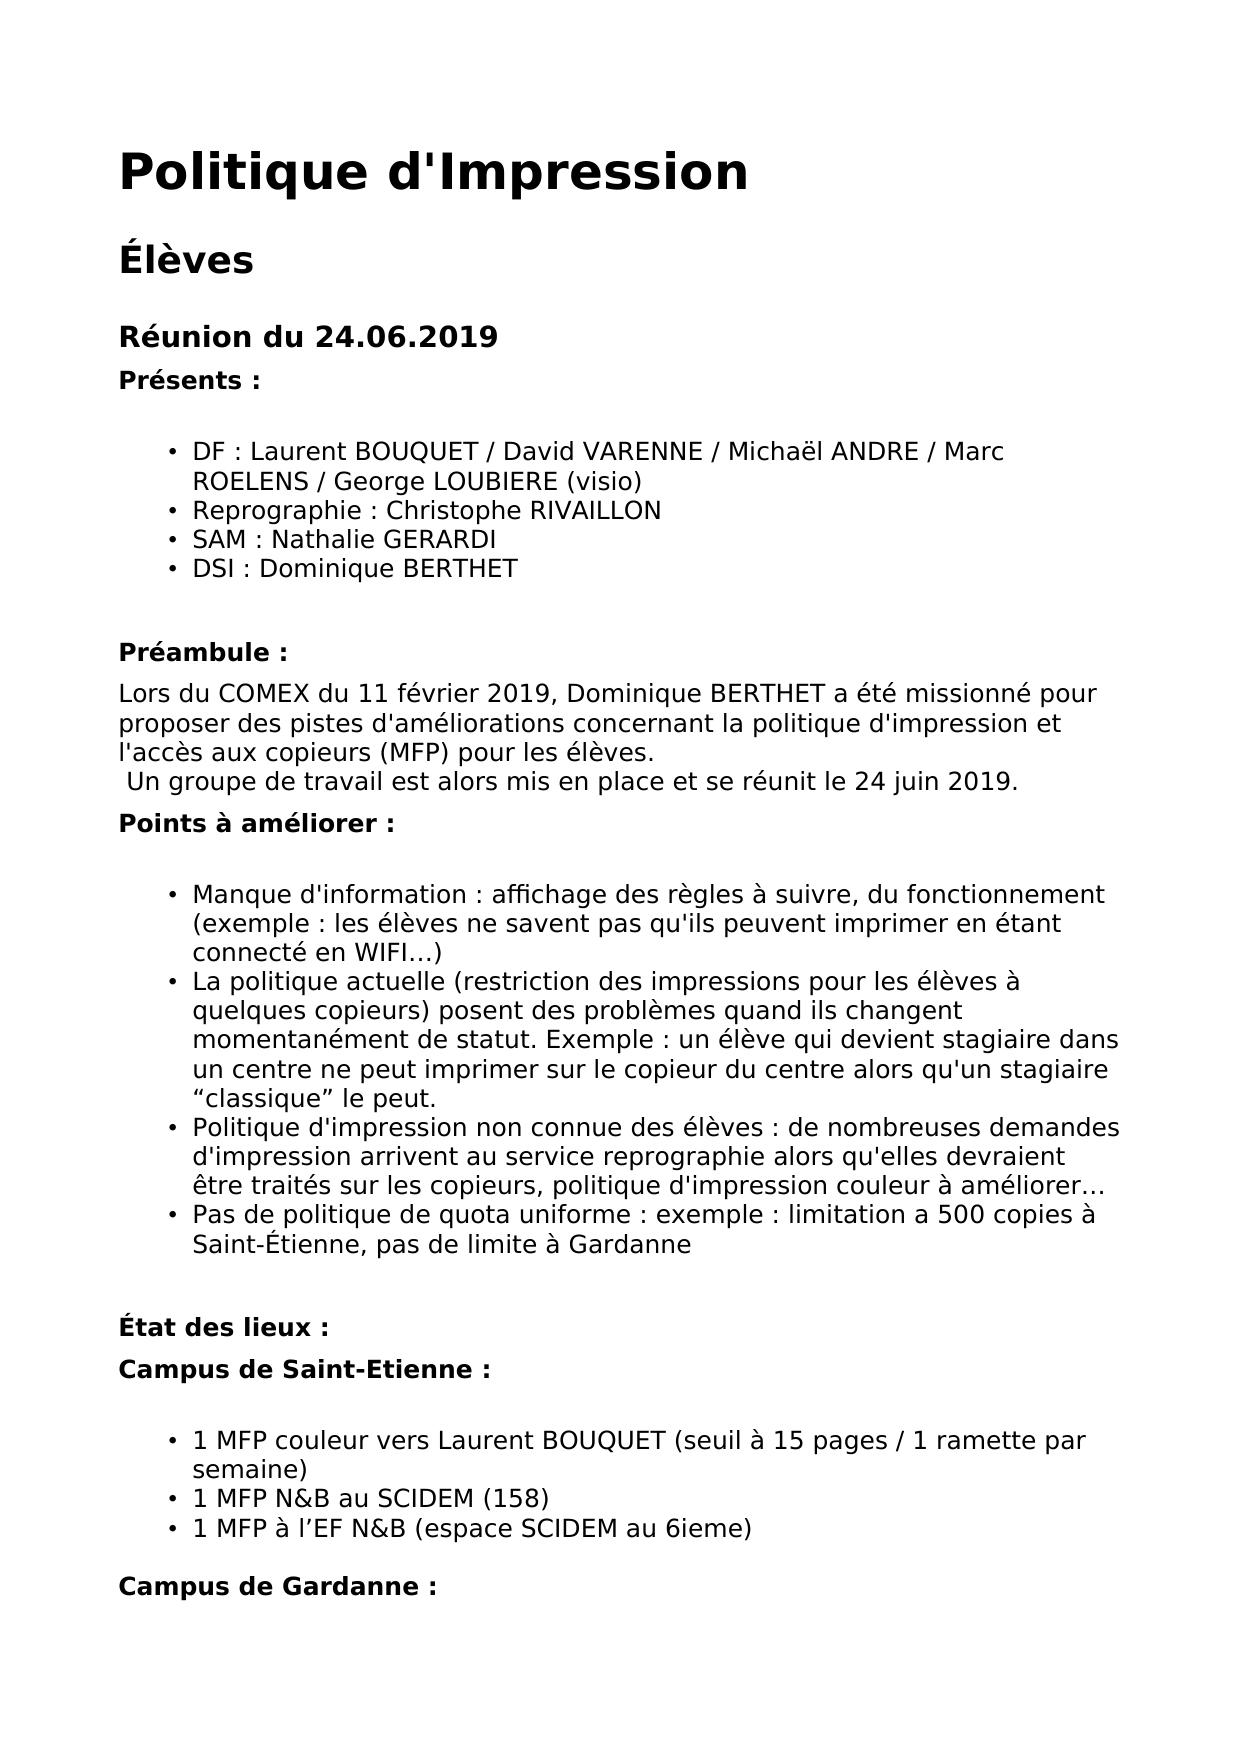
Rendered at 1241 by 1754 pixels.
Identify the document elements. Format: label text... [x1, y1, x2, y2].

list Manque d'information : affichage des règles à suivre, du fonctionnement (exemple : les élèves ne savent pas qu'ils peuvent imprimer en étant connecté en WIFI…) [177, 880, 1122, 967]
list La politique actuelle (restriction des impressions pour les élèves à quelques copieurs) posent des problèmes quand ils changent momentanément de statut. Exemple : un élève qui devient stagiaire dans un centre ne peut imprimer sur le copieur du centre alors qu'un stagiaire “classique” le peut. [177, 967, 1122, 1113]
list 1 MFP couleur vers Laurent BOUQUET (seuil à 15 pages / 1 ramette par semaine) [177, 1426, 1122, 1485]
list 1 MFP N&B au SCIDEM (158) [177, 1485, 1122, 1514]
subtitle Préambule : [118, 638, 1122, 667]
text Lors du COMEX du 11 février 2019, Dominique BERTHET a été missionné pour proposer des pistes d'améliorations concernant la politique d'impression et l'accès aux copieurs (MFP) pour les élèves. Un groupe de travail est alors mis en place et se réunit le 24 juin 2019. [118, 679, 1122, 796]
text Présents : [118, 366, 1122, 396]
list Reprographie : Christophe RIVAILLON [177, 496, 1122, 525]
subtitle Réunion du 24.06.2019 [118, 320, 1122, 354]
subtitle État des lieux : [118, 1313, 1122, 1343]
subtitle Élèves [118, 239, 1122, 282]
text Campus de Saint-Etienne : [118, 1355, 1122, 1384]
subtitle Politique d'Impression [118, 143, 1122, 201]
list Politique d'impression non connue des élèves : de nombreuses demandes d'impression arrivent au service reprographie alors qu'elles devraient être traités sur les copieurs, politique d'impression couleur à améliorer… [177, 1113, 1122, 1201]
list SAM : Nathalie GERARDI [177, 525, 1122, 554]
text Campus de Gardanne : [118, 1572, 1122, 1602]
list Pas de politique de quota uniforme : exemple : limitation a 500 copies à Saint-Étienne, pas de limite à Gardanne [177, 1201, 1122, 1259]
list 1 MFP à l’EF N&B (espace SCIDEM au 6ieme) [177, 1514, 1122, 1543]
list DF : Laurent BOUQUET / David VARENNE / Michaël ANDRE / Marc ROELENS / George LOUBIERE (visio) [177, 438, 1122, 496]
list DSI : Dominique BERTHET [177, 554, 1122, 583]
text Points à améliorer : [118, 809, 1122, 838]
